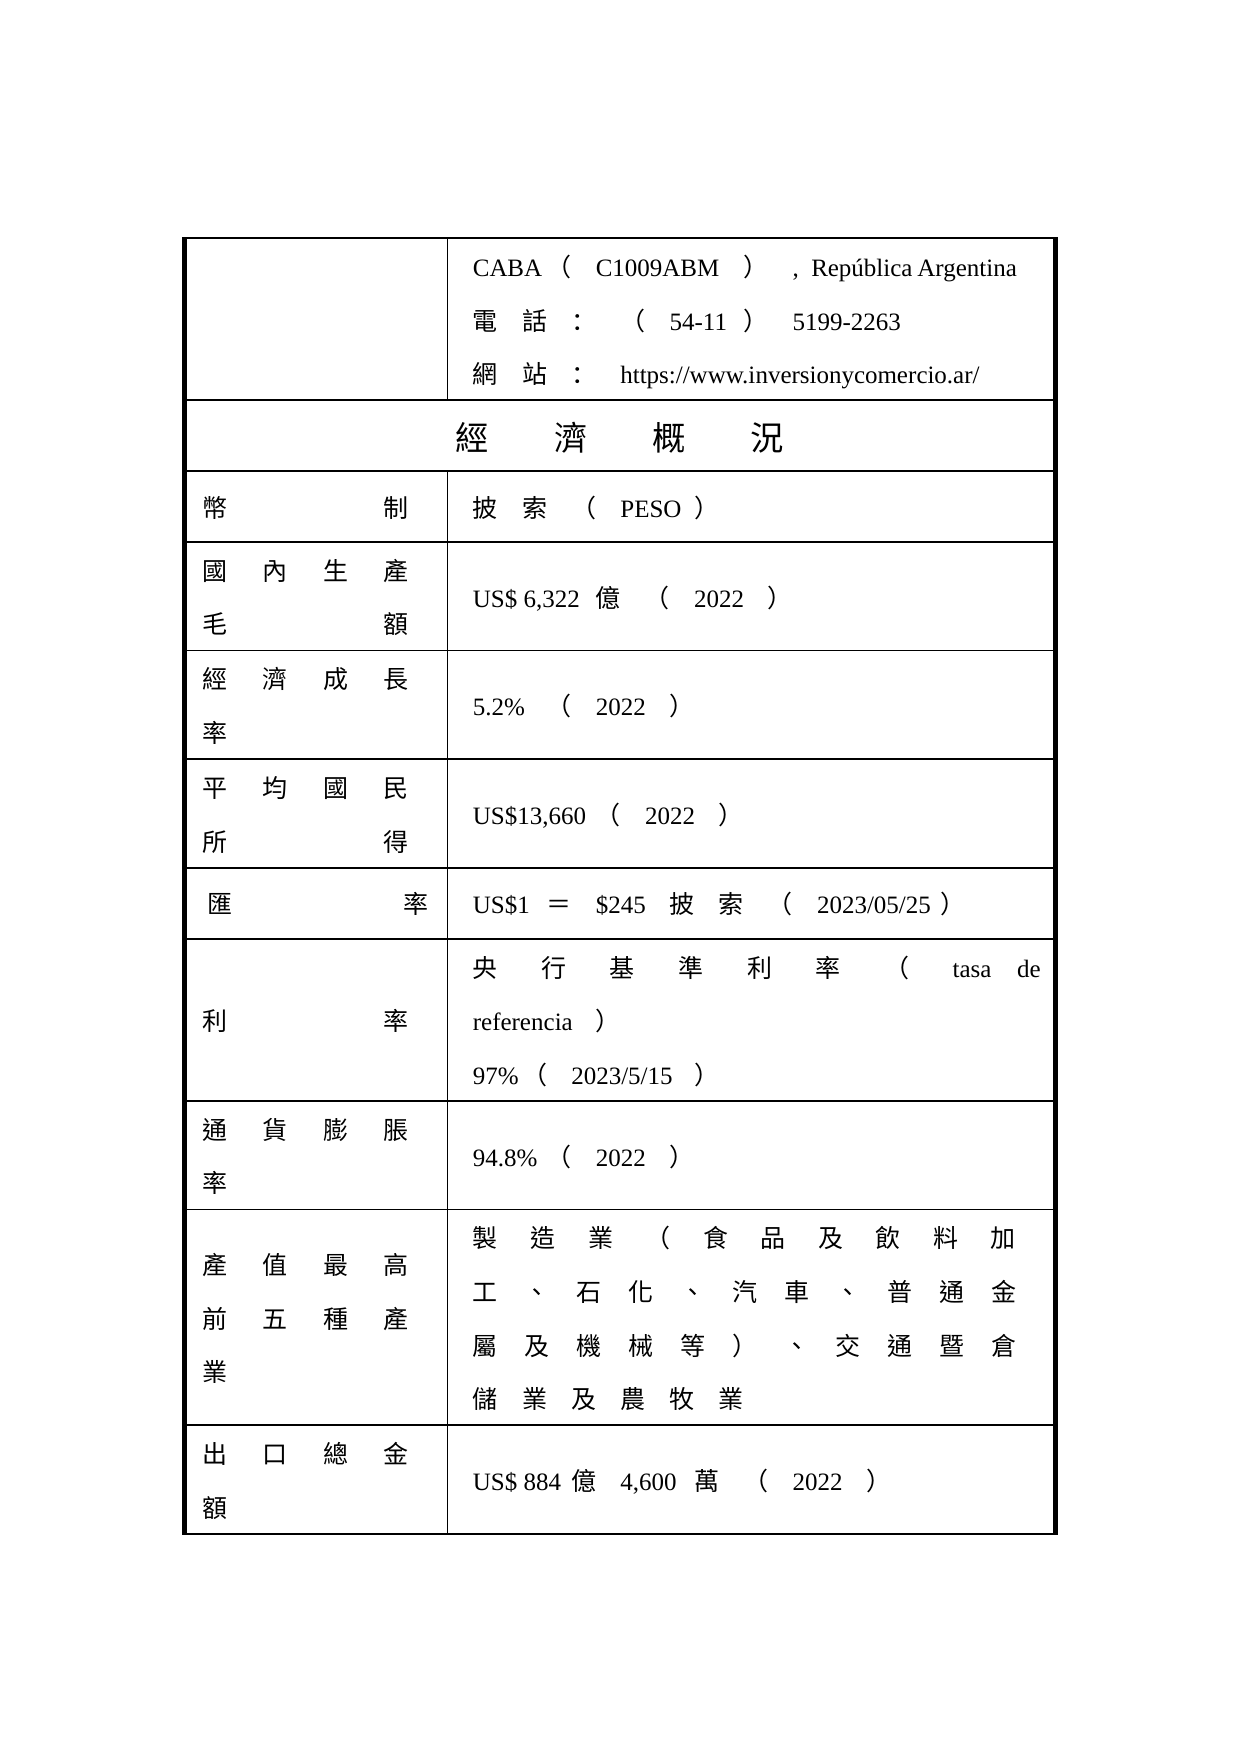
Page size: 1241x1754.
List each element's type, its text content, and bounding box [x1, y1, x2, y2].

table_cell 產值最高前五種產業 [187, 1210, 447, 1424]
table_cell US$1＝$245披索（2023/05/25） [448, 869, 1053, 938]
table_cell 製造業（食品及飲料加工、石化、汽車、普通金屬及機械等）、交通暨倉儲業及農牧業 [448, 1210, 1053, 1424]
table_cell 幣制 [187, 472, 447, 541]
table_cell 披索（PESO） [448, 472, 1053, 541]
table_cell 平均國民所得 [187, 760, 447, 867]
table_cell 出口總金額 [187, 1426, 447, 1533]
table_cell [187, 239, 447, 399]
table_cell 經 濟 概 況 [187, 401, 1053, 470]
table_cell 利率 [187, 940, 447, 1100]
table_cell CABA（C1009ABM）, República Argentina 電話：（54-11）5199-2263 網站：https://www.inversionycomercio.ar/ [448, 239, 1053, 399]
table_cell US$ 6,322億（2022） [448, 543, 1053, 650]
table_cell 經濟成長率 [187, 651, 447, 758]
table_cell US$ 884億4,600萬（2022） [448, 1426, 1053, 1533]
table_cell US$13,660（2022） [448, 760, 1053, 867]
table_cell 5.2%（2022） [448, 651, 1053, 758]
table_cell 通貨膨脹率 [187, 1102, 447, 1209]
table_cell 匯率 [187, 869, 447, 938]
table_cell 94.8%（2022） [448, 1102, 1053, 1209]
table_cell 國內生產毛額 [187, 543, 447, 650]
table_cell 央行基準利率（tasa de referencia） 97%（2023/5/15） [448, 940, 1053, 1100]
